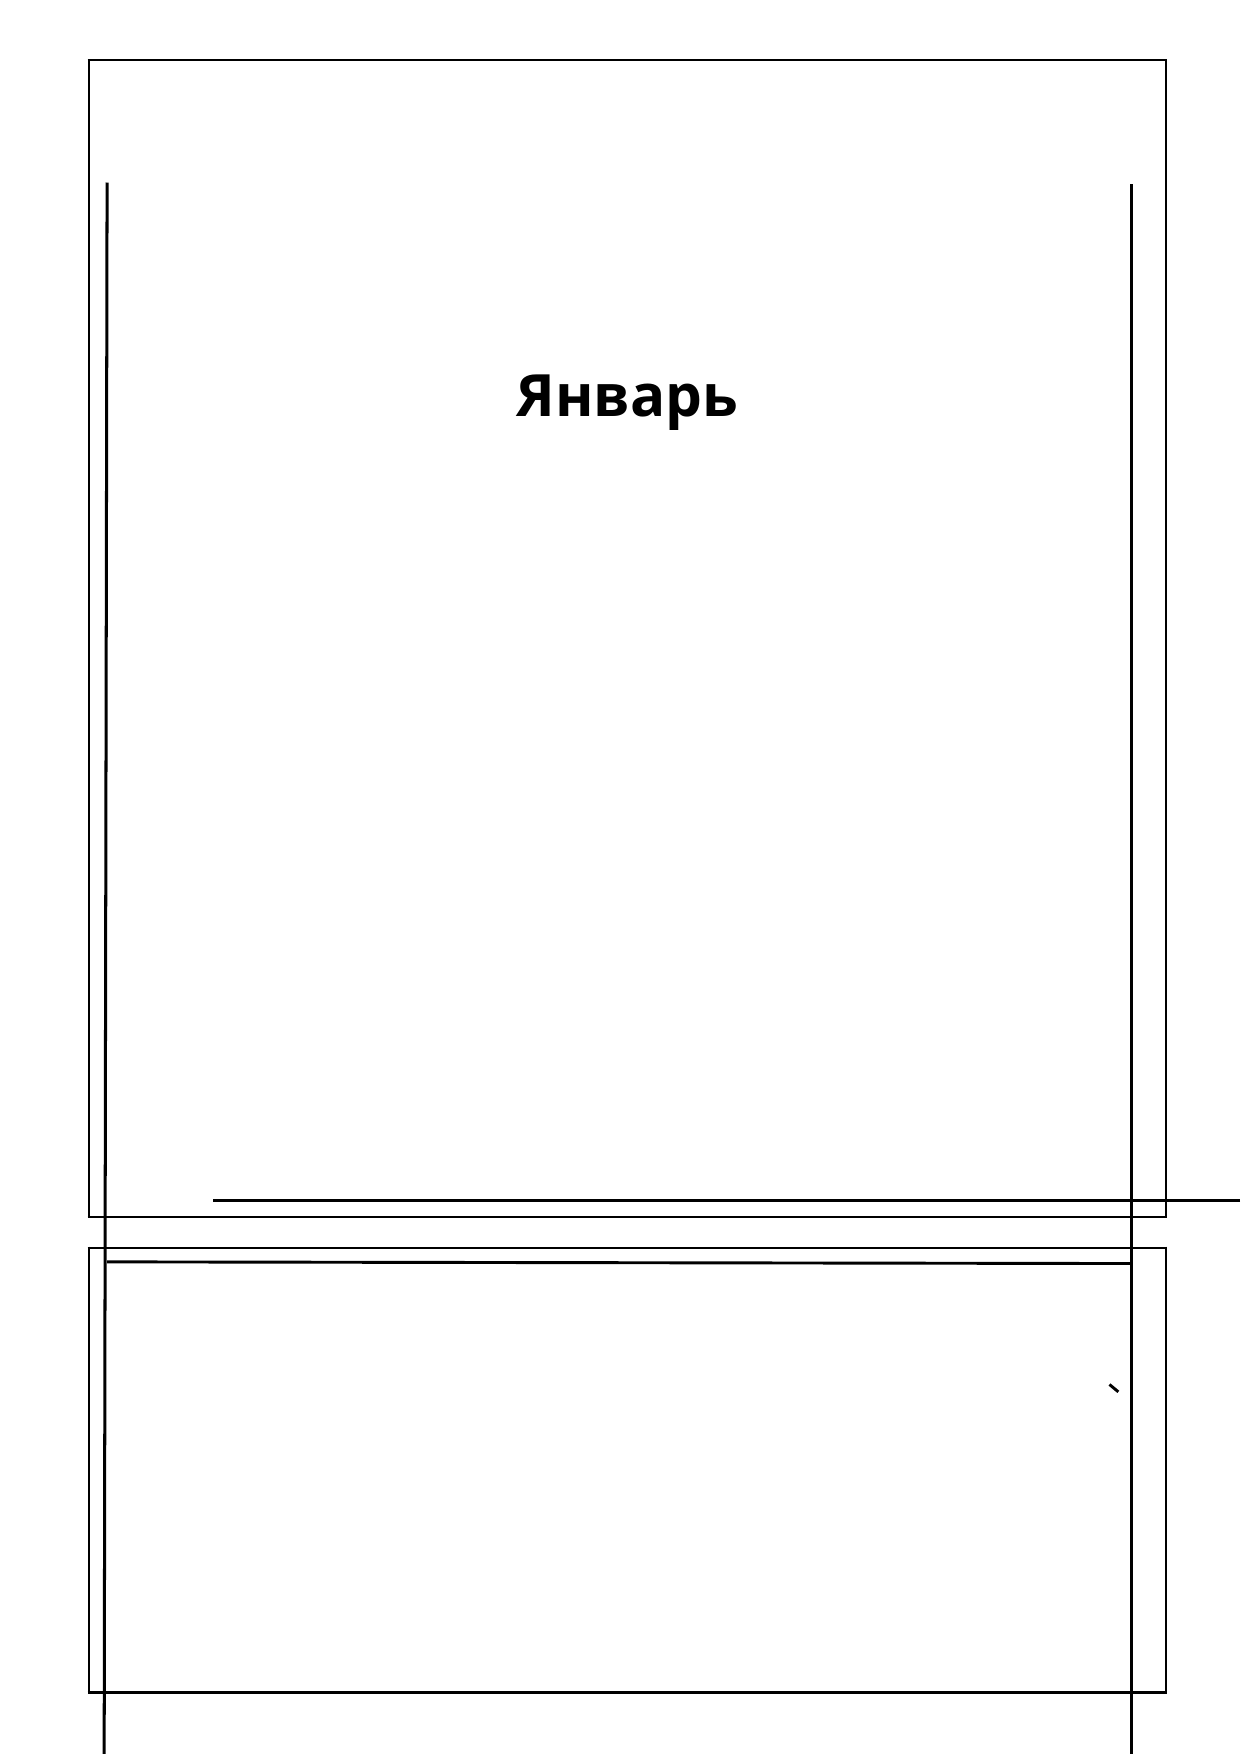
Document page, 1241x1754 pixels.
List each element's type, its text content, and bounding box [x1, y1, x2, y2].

table_header [1133, 1249, 1165, 1691]
table_header [90, 1249, 103, 1691]
table_header Январь [90, 61, 1165, 1216]
table_header [106, 1264, 1130, 1691]
table_header [107, 1249, 1130, 1262]
